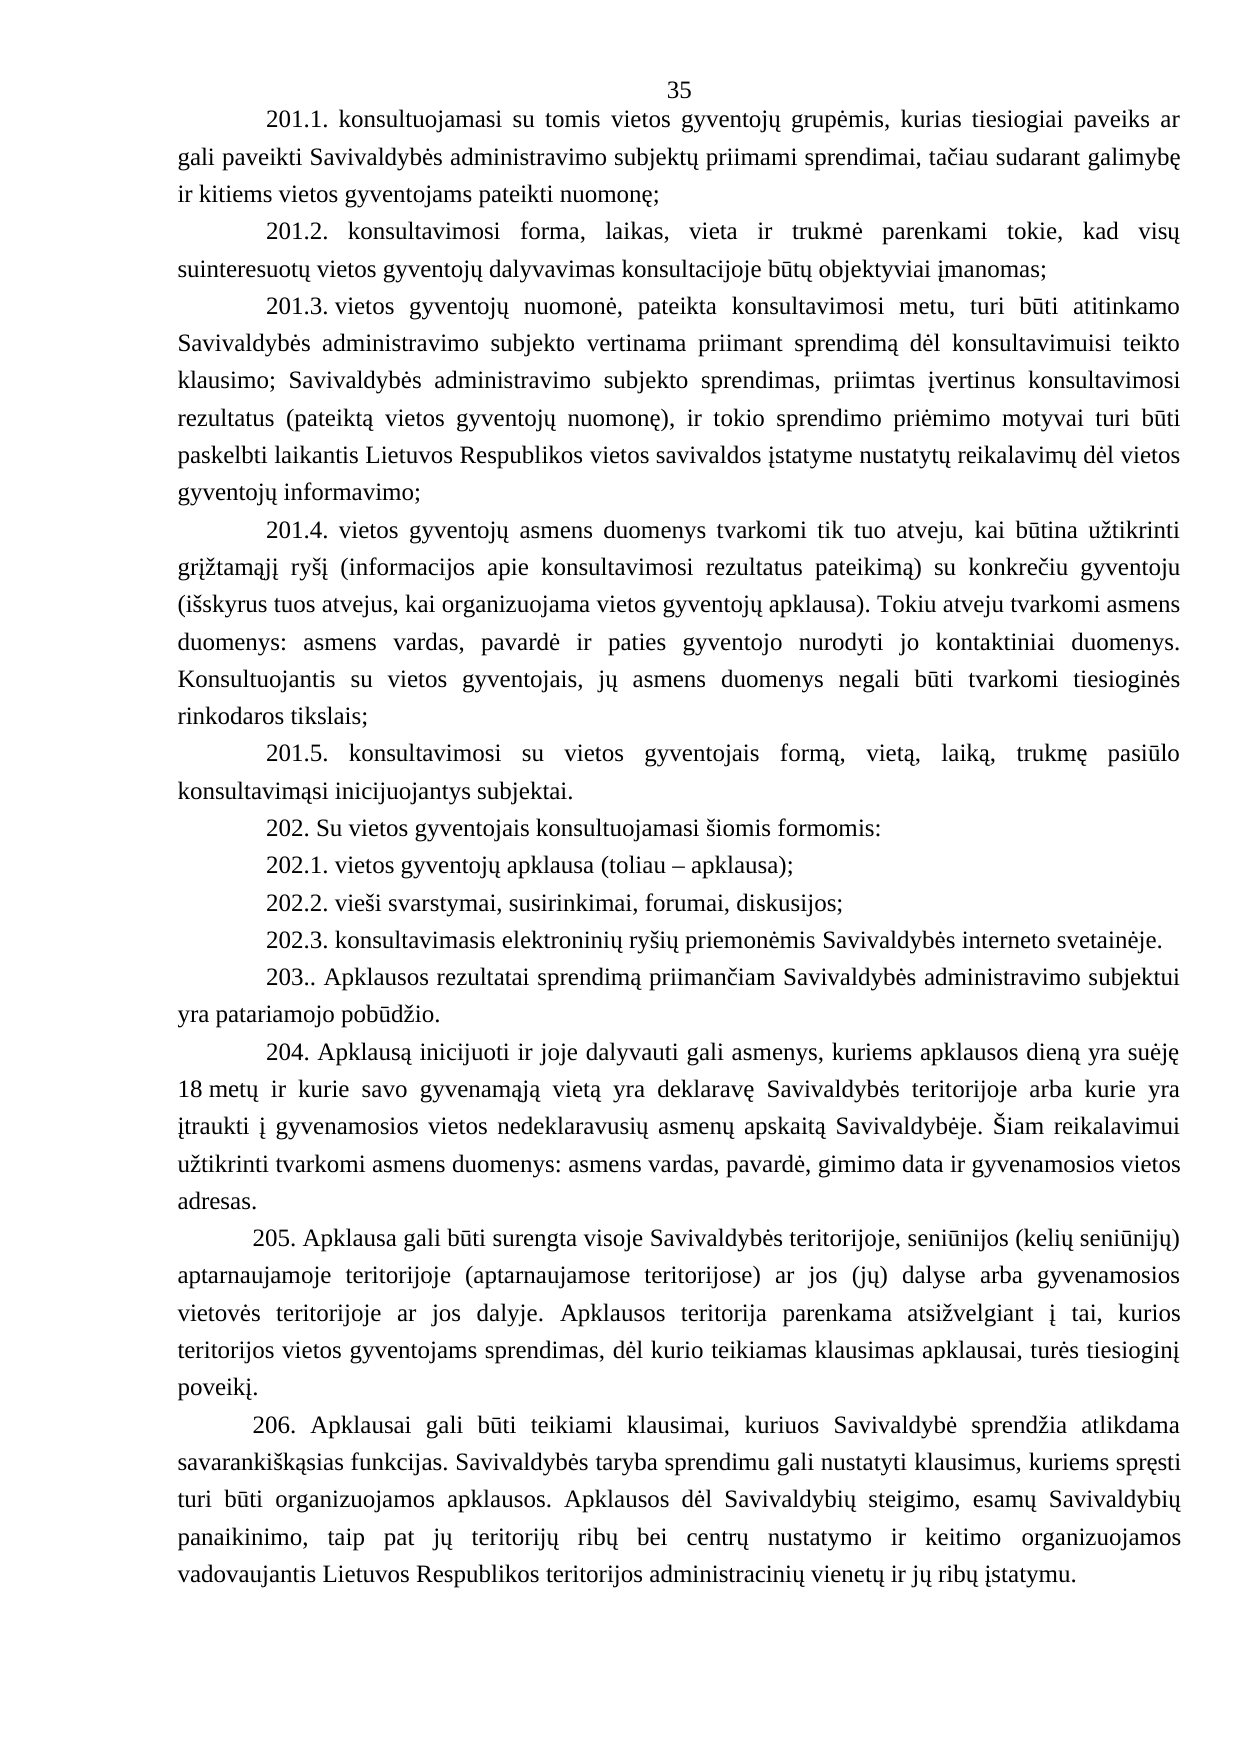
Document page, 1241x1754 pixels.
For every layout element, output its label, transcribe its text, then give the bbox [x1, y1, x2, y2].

text 202.3. konsultavimasis elektroninių ryšių priemonėmis Savivaldybės interneto svetainėje. [177, 925, 1181, 954]
text 202. Su vietos gyventojais konsultuojamasi šiomis formomis: [177, 813, 1181, 842]
text 201.3. vietos gyventojų nuomonė, pateikta konsultavimosi metu, turi būti atitinkamo Savivaldybės administravimo subjekto vertinama priimant sprendimą dėl konsultavimuisi teikto klausimo; Savivaldybės administravimo subjekto sprendimas, priimtas įvertinus konsultavimosi rezultatus (pateiktą vietos gyventojų nuomonę), ir tokio sprendimo priėmimo motyvai turi būti paskelbti laikantis Lietuvos Respublikos vietos savivaldos įstatyme nustatytų reikalavimų dėl vietos gyventojų informavimo; [177, 291, 1181, 506]
text 201.5. konsultavimosi su vietos gyventojais formą, vietą, laiką, trukmę pasiūlo konsultavimąsi inicijuojantys subjektai. [177, 738, 1181, 804]
text 205. Apklausa gali būti surengta visoje Savivaldybės teritorijoje, seniūnijos (kelių seniūnijų) aptarnaujamoje teritorijoje (aptarnaujamose teritorijose) ar jos (jų) dalyse arba gyvenamosios vietovės teritorijoje ar jos dalyje. Apklausos teritorija parenkama atsižvelgiant į tai, kurios teritorijos vietos gyventojams sprendimas, dėl kurio teikiamas klausimas apklausai, turės tiesioginį poveikį. [177, 1223, 1181, 1401]
text 206. Apklausai gali būti teikiami klausimai, kuriuos Savivaldybė sprendžia atlikdama savarankiškąsias funkcijas. Savivaldybės taryba sprendimu gali nustatyti klausimus, kuriems spręsti turi būti organizuojamos apklausos. Apklausos dėl Savivaldybių steigimo, esamų Savivaldybių panaikinimo, taip pat jų teritorijų ribų bei centrų nustatymo ir keitimo organizuojamos vadovaujantis Lietuvos Respublikos teritorijos administracinių vienetų ir jų ribų įstatymu. [177, 1410, 1181, 1588]
text 201.1. konsultuojamasi su tomis vietos gyventojų grupėmis, kurias tiesiogiai paveiks ar gali paveikti Savivaldybės administravimo subjektų priimami sprendimai, tačiau sudarant galimybę ir kitiems vietos gyventojams pateikti nuomonę; [177, 104, 1181, 208]
text 201.4. vietos gyventojų asmens duomenys tvarkomi tik tuo atveju, kai būtina užtikrinti grįžtamąjį ryšį (informacijos apie konsultavimosi rezultatus pateikimą) su konkrečiu gyventoju (išskyrus tuos atvejus, kai organizuojama vietos gyventojų apklausa). Tokiu atveju tvarkomi asmens duomenys: asmens vardas, pavardė ir paties gyventojo nurodyti jo kontaktiniai duomenys. Konsultuojantis su vietos gyventojais, jų asmens duomenys negali būti tvarkomi tiesioginės rinkodaros tikslais; [177, 515, 1181, 730]
text 204. Apklausą inicijuoti ir joje dalyvauti gali asmenys, kuriems apklausos dieną yra suėję 18 metų ir kurie savo gyvenamąją vietą yra deklaravę Savivaldybės teritorijoje arba kurie yra įtraukti į gyvenamosios vietos nedeklaravusių asmenų apskaitą Savivaldybėje. Šiam reikalavimui užtikrinti tvarkomi asmens duomenys: asmens vardas, pavardė, gimimo data ir gyvenamosios vietos adresas. [177, 1037, 1181, 1215]
text 202.1. vietos gyventojų apklausa (toliau – apklausa); [177, 850, 1181, 879]
text 201.2. konsultavimosi forma, laikas, vieta ir trukmė parenkami tokie, kad visų suinteresuotų vietos gyventojų dalyvavimas konsultacijoje būtų objektyviai įmanomas; [177, 216, 1181, 282]
text 203.. Apklausos rezultatai sprendimą priimančiam Savivaldybės administravimo subjektui yra patariamojo pobūdžio. [177, 962, 1181, 1028]
text 202.2. vieši svarstymai, susirinkimai, forumai, diskusijos; [177, 888, 1181, 916]
